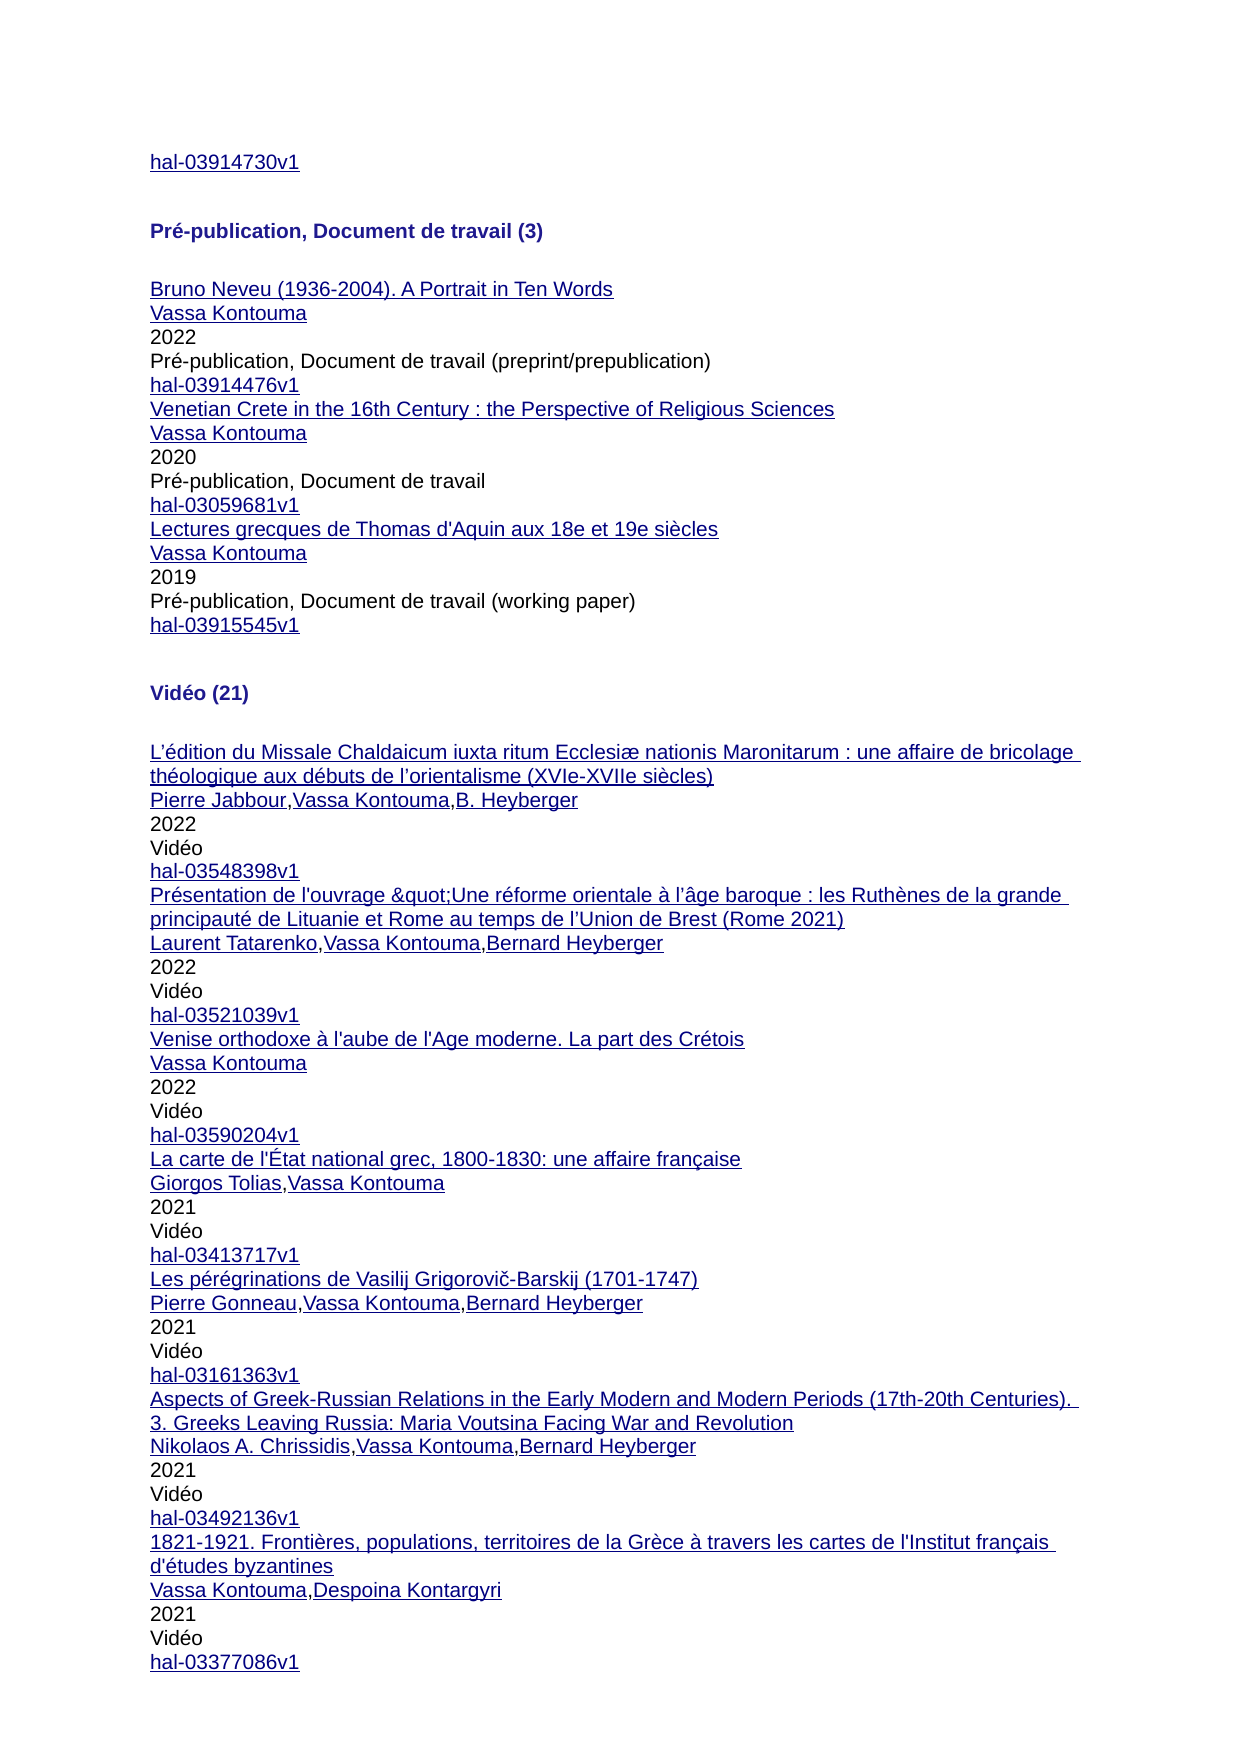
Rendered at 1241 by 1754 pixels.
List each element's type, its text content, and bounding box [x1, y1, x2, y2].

table_cell Venetian Crete in the 16th Century : the Perspective of Religious Sciences Vassa Kontouma 2020 Pré-publication, Document de travail hal-03059681v1 [150, 397, 1090, 517]
table_cell Venise orthodoxe à l'aube de l'Age moderne. La part des Crétois Vassa Kontouma 2022 Vidéo hal-03590204v1 [150, 1027, 1090, 1147]
table_cell Lectures grecques de Thomas d'Aquin aux 18e et 19e siècles Vassa Kontouma 2019 Pré-publication, Document de travail (working paper) hal-03915545v1 [150, 517, 1090, 636]
table_cell Les pérégrinations de Vasilij Grigorovič-Barskij (1701-1747) Pierre Gonneau,Vassa Kontouma,Bernard Heyberger 2021 Vidéo hal-03161363v1 [150, 1267, 1090, 1386]
subtitle Pré-publication, Document de travail (3) [150, 219, 1090, 243]
table_cell 1821-1921. Frontières, populations, territoires de la Grèce à travers les cartes de l'Institut français d'études byzantines Vassa Kontouma,Despoina Kontargyri 2021 Vidéo hal-03377086v1 [150, 1530, 1090, 1674]
subtitle Vidéo (21) [150, 681, 1090, 705]
table_cell Aspects of Greek-Russian Relations in the Early Modern and Modern Periods (17th-20th Centuries). 3. Greeks Leaving Russia: Maria Voutsina Facing War and Revolution Nikolaos A. Chrissidis,Vassa Kontouma,Bernard Heyberger 2021 Vidéo hal-03492136v1 [150, 1386, 1090, 1530]
table_header Bruno Neveu (1936-2004). A Portrait in Ten Words Vassa Kontouma 2022 Pré-publication, Document de travail (preprint/prepublication) hal-03914476v1 [150, 277, 1090, 397]
table_cell hal-03914730v1 [150, 150, 1090, 174]
table_cell La carte de l'État national grec, 1800-1830: une affaire française Giorgos Tolias,Vassa Kontouma 2021 Vidéo hal-03413717v1 [150, 1147, 1090, 1267]
table_header L’édition du Missale Chaldaicum iuxta ritum Ecclesiæ nationis Maronitarum : une affaire de bricolage théologique aux débuts de l’orientalisme (XVIe-XVIIe siècles) Pierre Jabbour,Vassa Kontouma,B. Heyberger 2022 Vidéo hal-03548398v1 [150, 740, 1090, 883]
table_cell Présentation de l'ouvrage &quot;Une réforme orientale à l’âge baroque : les Ruthènes de la grande principauté de Lituanie et Rome au temps de l’Union de Brest (Rome 2021) Laurent Tatarenko,Vassa Kontouma,Bernard Heyberger 2022 Vidéo hal-03521039v1 [150, 883, 1090, 1027]
